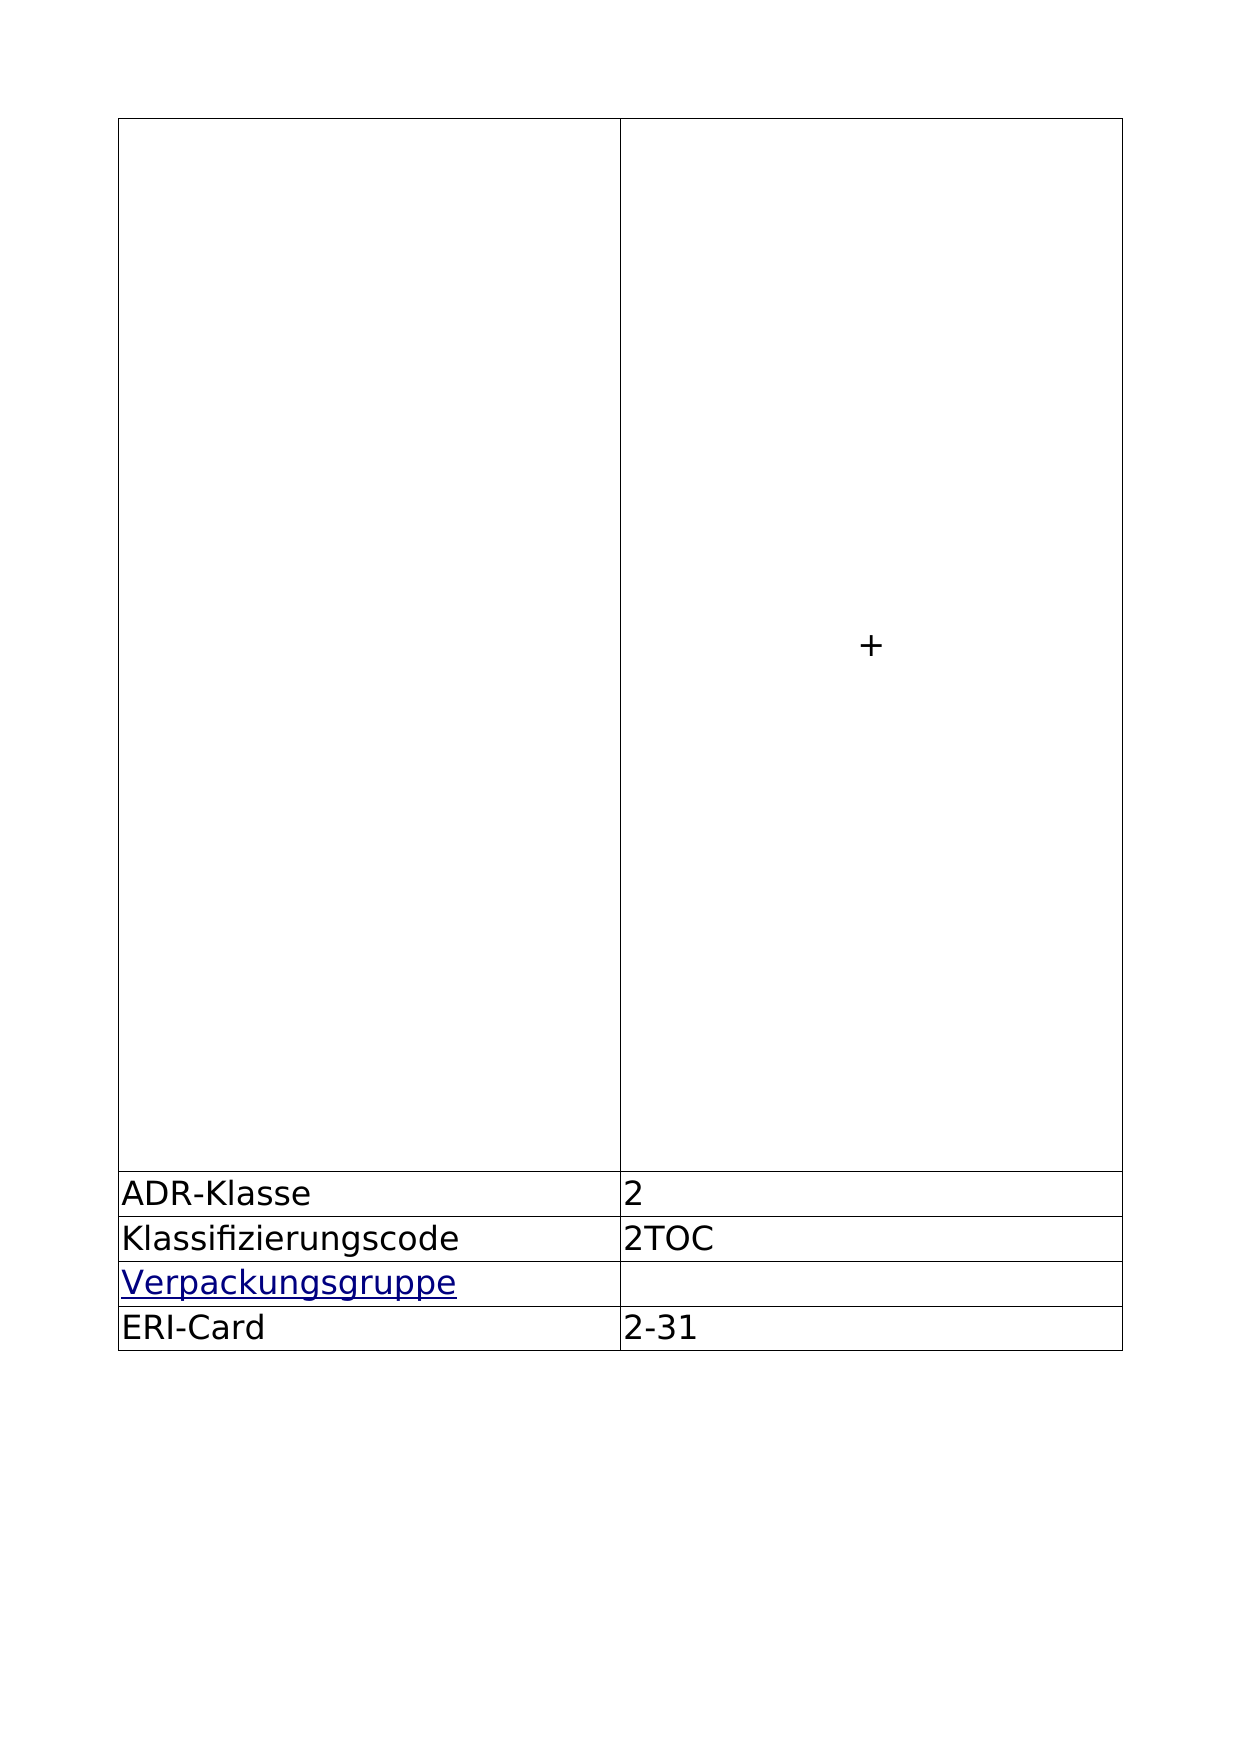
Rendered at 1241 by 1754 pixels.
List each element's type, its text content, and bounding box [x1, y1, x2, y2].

table_cell Verpackungsgruppe [119, 1262, 620, 1306]
table_cell 2 [621, 1172, 1122, 1216]
table_cell 2TOC [621, 1217, 1122, 1261]
table_cell [621, 1262, 1122, 1306]
table_cell ERI-Card [119, 1307, 620, 1350]
table_cell [119, 119, 620, 1171]
table_cell 2-31 [621, 1307, 1122, 1350]
table_cell Klassifizierungscode [119, 1217, 620, 1261]
table_cell ADR-Klasse [119, 1172, 620, 1216]
table_cell + [621, 119, 1122, 1171]
